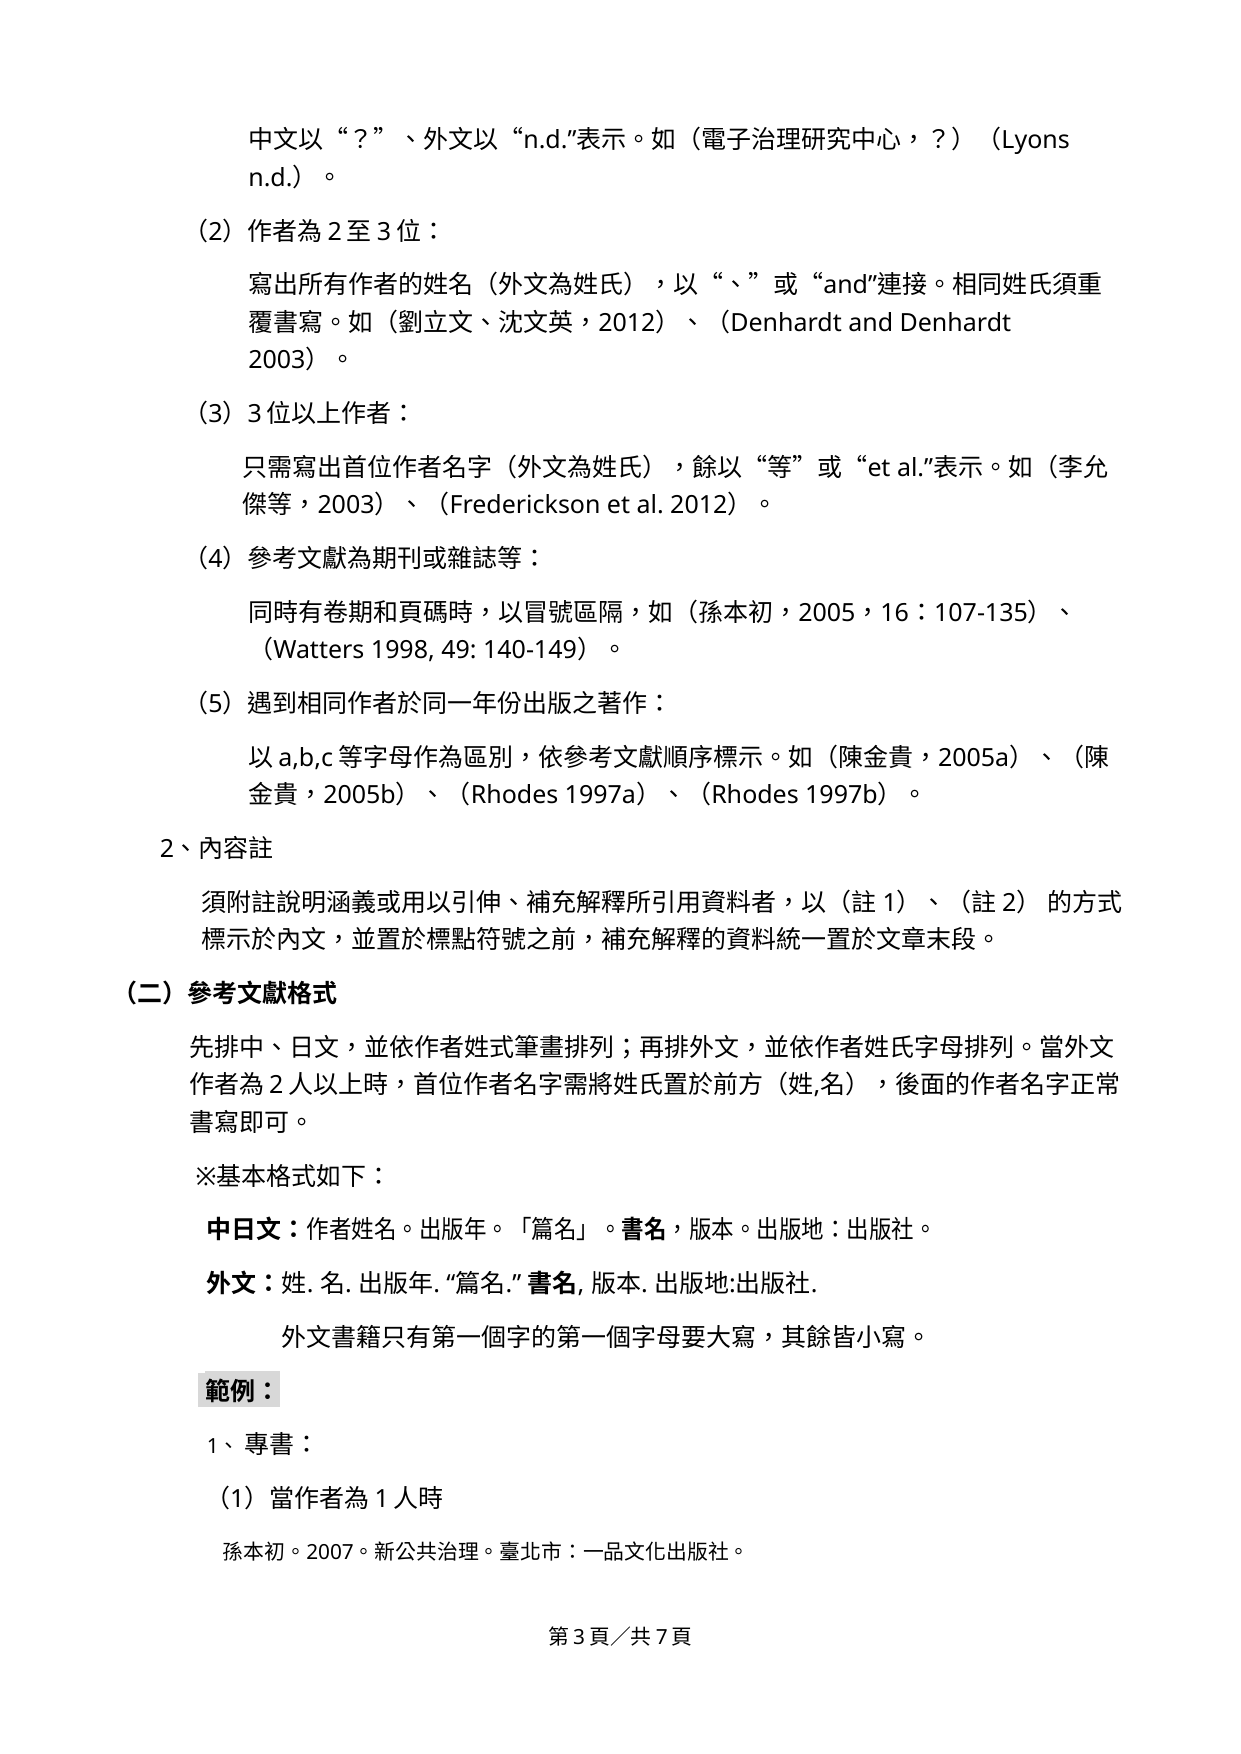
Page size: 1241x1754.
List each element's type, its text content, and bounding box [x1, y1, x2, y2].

list 專書： [153, 1424, 1122, 1462]
list 以a,b,c等字母作為區別，依參考文獻順序標示。如（陳金貴，2005a）、（陳金貴，2005b）、（Rhodes 1997a）、（Rhodes 1997b）。 [248, 737, 1122, 812]
text 孫本初。2007。新公共治理。臺北市：一品文化出版社。 [174, 1532, 1122, 1569]
text 2、內容註 [159, 828, 1122, 865]
list 寫出所有作者的姓名（外文為姓氏），以“、”或“and”連接。相同姓氏須重覆書寫。如（劉立文、沈文英，2012）、（Denhardt and Denhardt 2003）。 [248, 264, 1122, 377]
text 外文書籍只有第一個字的第一個字母要大寫，其餘皆小寫。 [174, 1317, 1122, 1354]
text （1）當作者為1人時 [174, 1478, 1122, 1515]
text ※基本格式如下： [118, 1155, 1122, 1193]
text （二）參考文獻格式 [112, 973, 1122, 1010]
text 中日文：作者姓名。出版年。「篇名」。書名，版本。出版地：出版社。 [207, 1209, 1122, 1247]
list （3）3位以上作者： [183, 393, 1122, 430]
text 範例： [192, 1370, 1122, 1408]
list （5）遇到相同作者於同一年份出版之著作： [183, 683, 1122, 720]
list 只需寫出首位作者名字（外文為姓氏），餘以“等”或“et al.”表示。如（李允傑等，2003）、（Frederickson et al. 2012）。 [242, 447, 1122, 522]
text 須附註說明涵義或用以引伸、補充解釋所引用資料者，以（註1）、（註2） 的方式標示於內文，並置於標點符號之前，補充解釋的資料統一置於文章末段。 [201, 882, 1122, 957]
list 中文以“？”、外文以“n.d.”表示。如（電子治理研究中心，？）（Lyons n.d.）。 [248, 119, 1122, 194]
list （4）參考文獻為期刊或雜誌等： [183, 538, 1122, 575]
list （2）作者為2至3位： [183, 210, 1122, 248]
list 同時有卷期和頁碼時，以冒號區隔，如（孫本初，2005，16：107-135）、（Watters 1998, 49: 140-149）。 [248, 592, 1122, 667]
text 先排中、日文，並依作者姓式筆畫排列；再排外文，並依作者姓氏字母排列。當外文作者為2人以上時，首位作者名字需將姓氏置於前方（姓,名），後面的作者名字正常書寫即可。 [189, 1027, 1122, 1139]
text 外文：姓. 名. 出版年. “篇名.” 書名, 版本. 出版地:出版社. [193, 1263, 1122, 1300]
